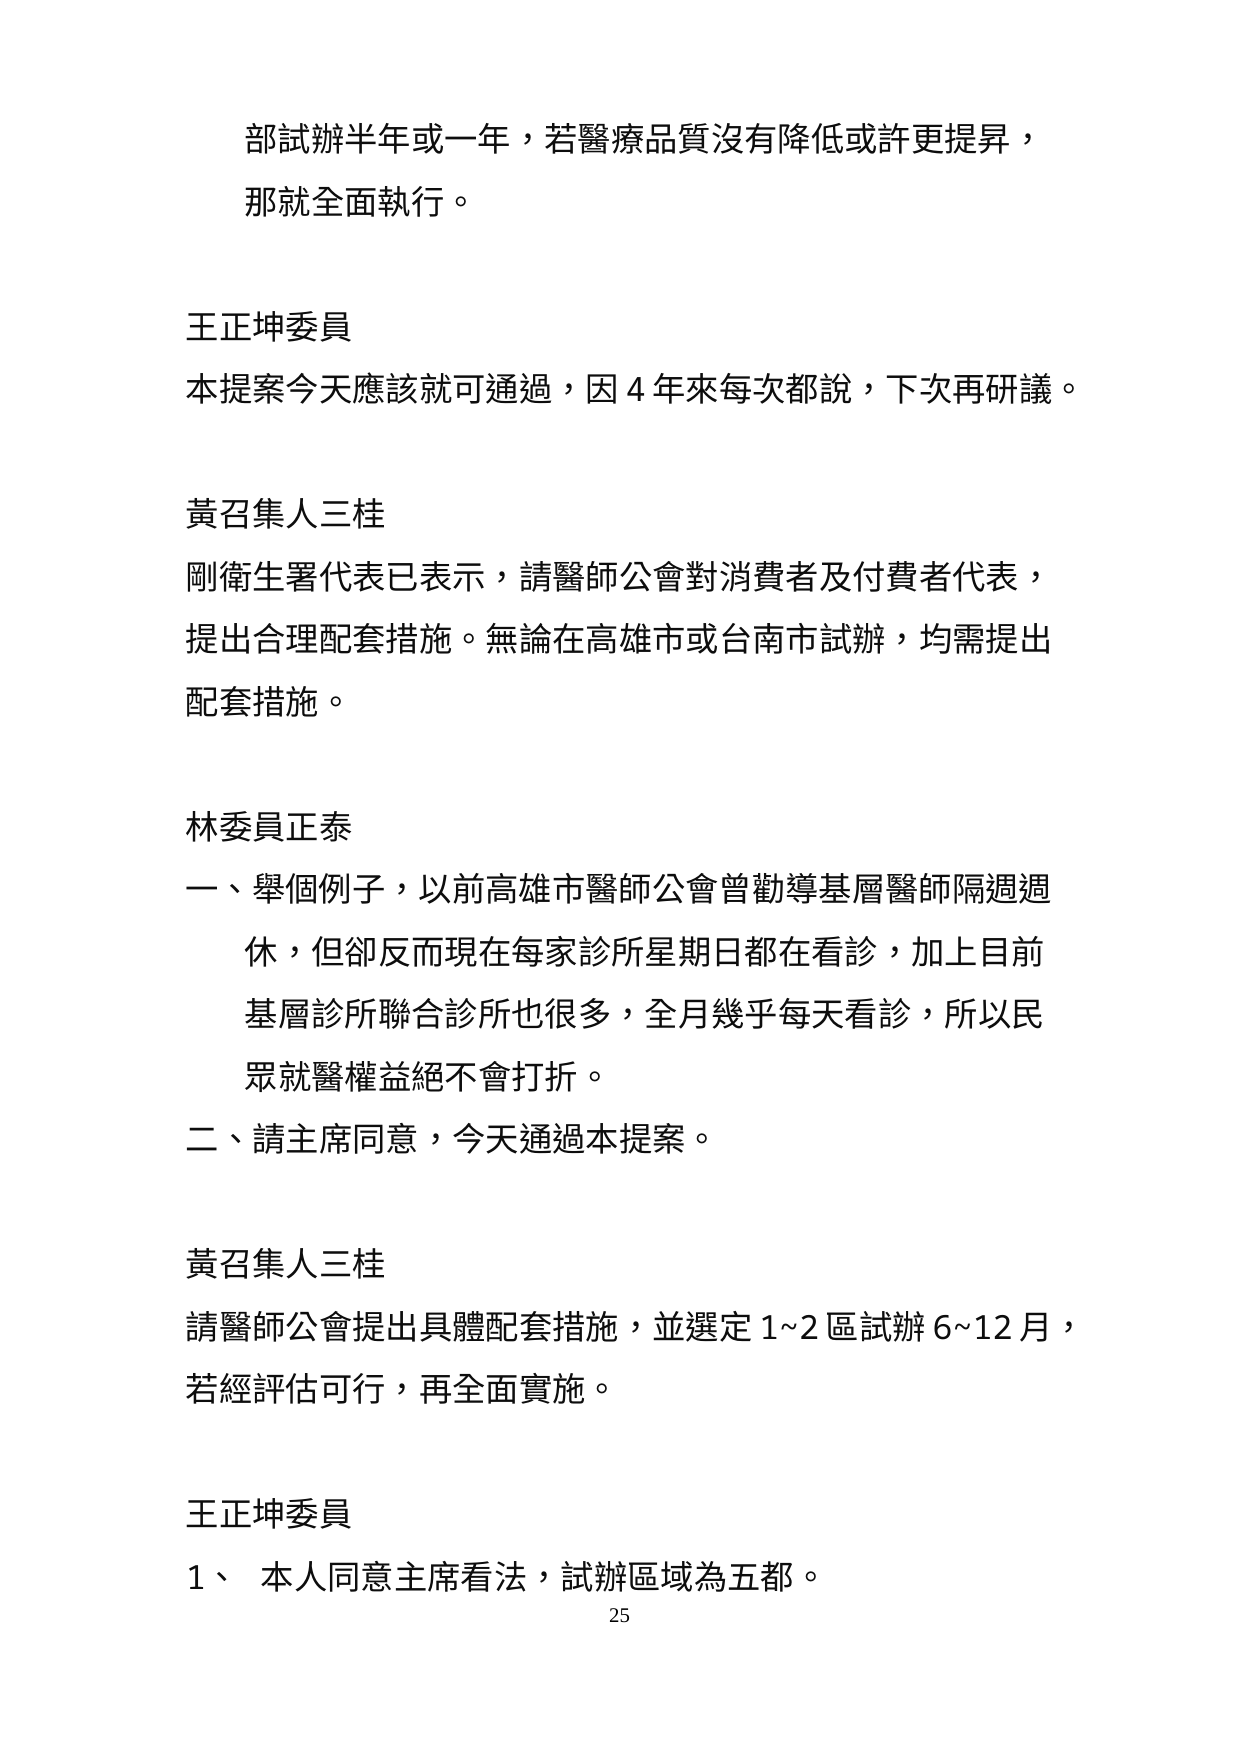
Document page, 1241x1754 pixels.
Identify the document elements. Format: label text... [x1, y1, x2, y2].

text 部試辦半年或一年，若醫療品質沒有降低或許更提昇，那就全面執行。 [185, 96, 1053, 221]
text 黃召集人三桂 [186, 1221, 1053, 1283]
text 剛衛生署代表已表示，請醫師公會對消費者及付費者代表，提出合理配套措施。無論在高雄市或台南市試辦，均需提出配套措施。 [186, 533, 1053, 721]
text 一、舉個例子，以前高雄市醫師公會曾勸導基層醫師隔週週休，但卻反而現在每家診所星期日都在看診，加上目前基層診所聯合診所也很多，全月幾乎每天看診，所以民眾就醫權益絕不會打折。 [185, 846, 1053, 1096]
text 黃召集人三桂 [186, 471, 1053, 533]
text 請醫師公會提出具體配套措施，並選定1~2區試辦6~12月，若經評估可行，再全面實施。 [186, 1283, 1053, 1408]
text 二、請主席同意，今天通過本提案。 [186, 1096, 1053, 1158]
text 林委員正泰 [186, 783, 1053, 846]
list 本人同意主席看法，試辦區域為五都。 [186, 1533, 1053, 1596]
text 王正坤委員 [186, 283, 1053, 346]
text 本提案今天應該就可通過，因4年來每次都說，下次再研議。 [186, 346, 1053, 408]
text 王正坤委員 [186, 1471, 1053, 1533]
